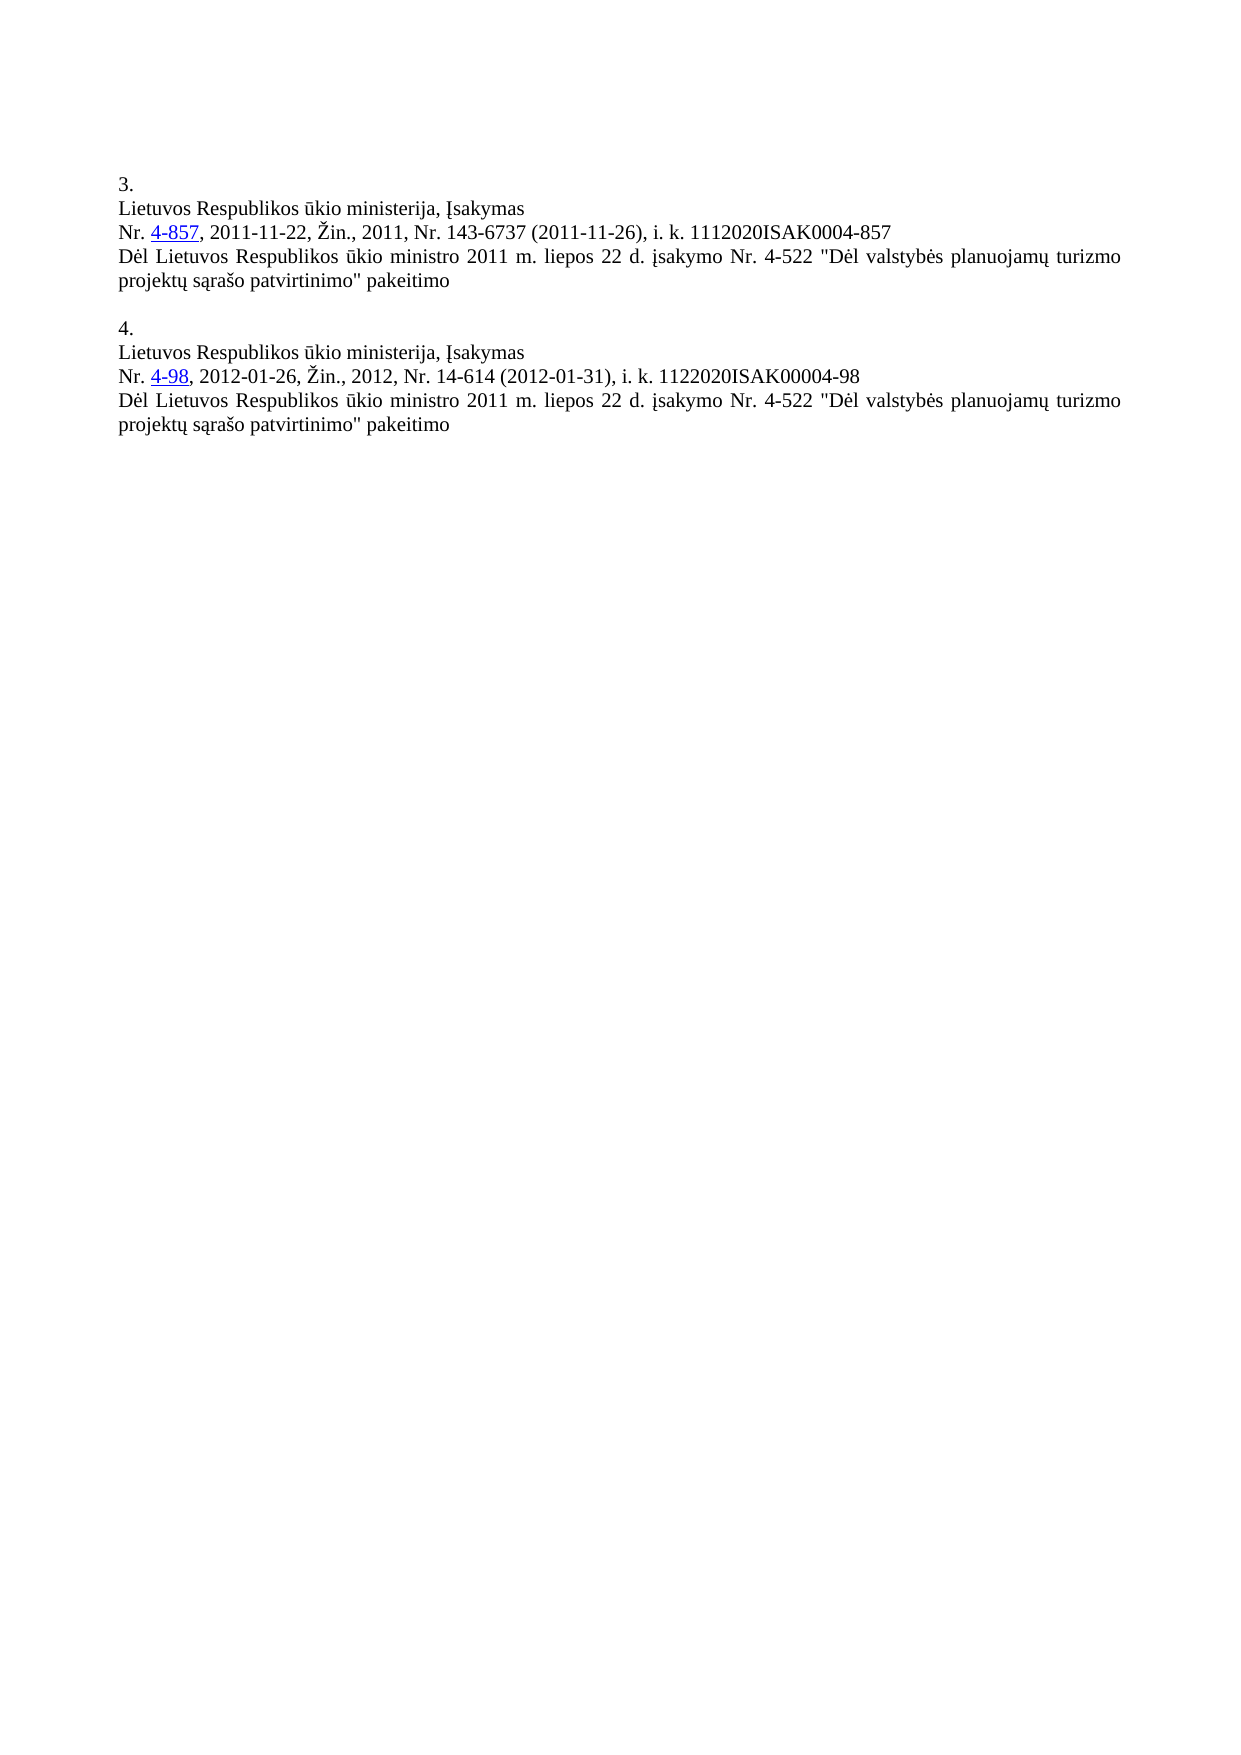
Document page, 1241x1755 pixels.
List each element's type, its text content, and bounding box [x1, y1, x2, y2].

text Lietuvos Respublikos ūkio ministerija, Įsakymas [118, 196, 1122, 220]
text 3. [118, 172, 1122, 196]
text Lietuvos Respublikos ūkio ministerija, Įsakymas [118, 340, 1122, 364]
text Dėl Lietuvos Respublikos ūkio ministro 2011 m. liepos 22 d. įsakymo Nr. 4-522 "Dėl valstybės planuojamų turizmo projektų sąrašo patvirtinimo" pakeitimo [118, 388, 1122, 436]
text Nr. 4-98, 2012-01-26, Žin., 2012, Nr. 14-614 (2012-01-31), i. k. 1122020ISAK00004-98 [118, 364, 1122, 388]
text 4. [118, 316, 1122, 340]
text Nr. 4-857, 2011-11-22, Žin., 2011, Nr. 143-6737 (2011-11-26), i. k. 1112020ISAK0004-857 [118, 220, 1122, 244]
text Dėl Lietuvos Respublikos ūkio ministro 2011 m. liepos 22 d. įsakymo Nr. 4-522 "Dėl valstybės planuojamų turizmo projektų sąrašo patvirtinimo" pakeitimo [118, 244, 1122, 292]
